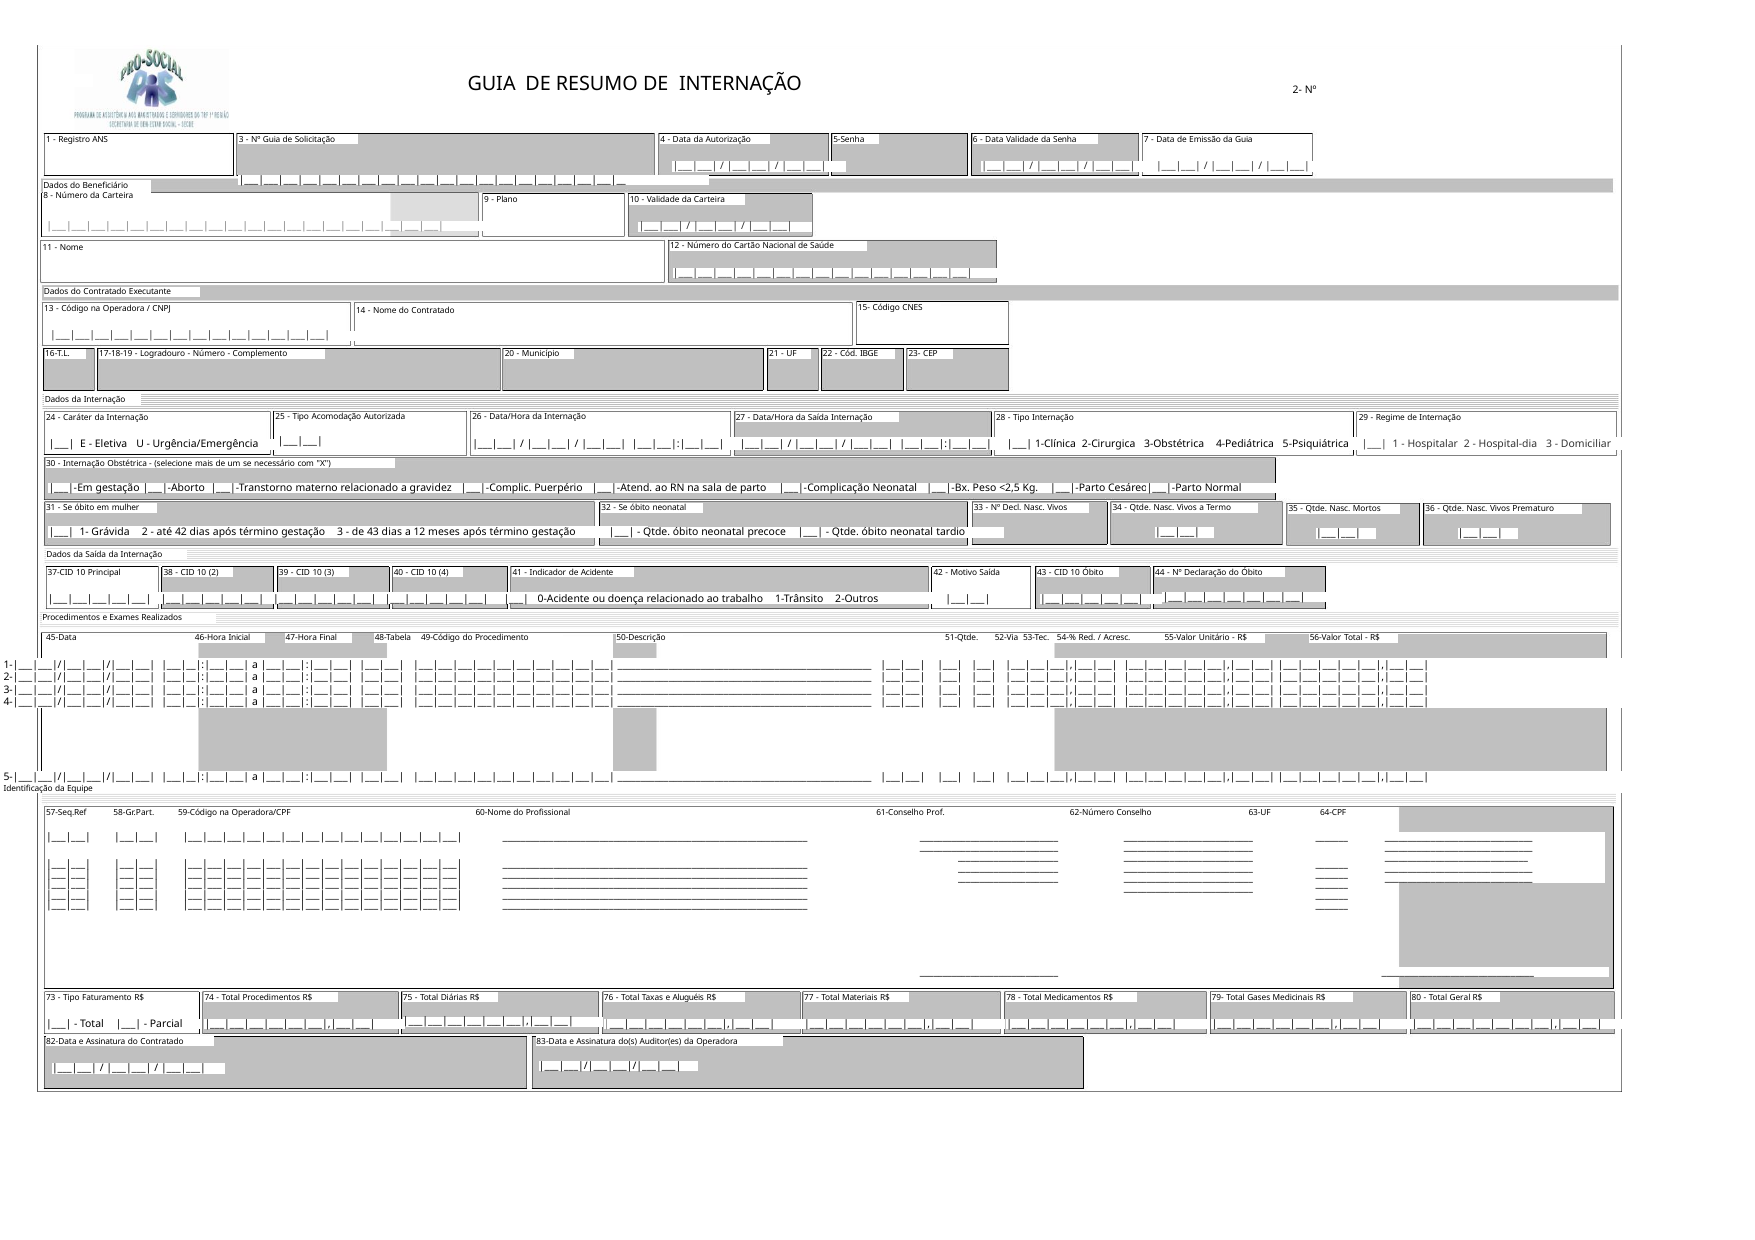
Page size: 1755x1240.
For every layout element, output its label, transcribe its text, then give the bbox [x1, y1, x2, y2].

text 80 - Total Geral R$ [1411, 992, 1500, 1002]
text 41 - Indicador de Acidente [512, 567, 634, 577]
text 60-Nome do Profissional [475, 807, 591, 817]
text ________________________________ [1384, 842, 1605, 852]
text |___|___| [156, 879, 174, 890]
text Identificação da Equipe [3, 783, 1754, 793]
text |___|___| / |___|___| / |___|___| |___|___|:|___|___| |___|___| / |___|___| / |___|___| |___|___|:|___|___| |___| 1-Clínica 2-Cirurgica 3-Obstétrica 4-Pediátrica 5-Psiquiátrica [472, 437, 1361, 450]
text |___|___|___|___|___| |___|___|___|___|___| |___|___|___|___|___| |___|___|___|___|___| |___| 0-Acidente ou doença relacionado ao trabalho 1-Trânsito 2-Outros [47, 592, 1008, 604]
text |___|___| [1158, 527, 1176, 538]
text ______________________________ [958, 863, 1123, 873]
text |___|___| [68, 879, 87, 890]
text 48-Tabela 49-Código do Procedimento [374, 633, 563, 643]
text 57-Seq.Ref [46, 807, 103, 817]
text 26 - Data/Hora da Internação [472, 412, 606, 422]
text __________________________________________________________________ [502, 890, 958, 900]
text |___| - Total |___| - Parcial [138, 1019, 201, 1029]
text 62-Número Conselho [1069, 807, 1169, 817]
text 79- Total Gases Medicinais R$ [1211, 992, 1353, 1002]
text ____________________________ [1123, 832, 1315, 842]
text 22 - Cód. IBGE [823, 349, 895, 359]
text |___| 1- Grávida 2 - até 42 dias após término gestação 3 - de 43 dias a 12 meses após término gestação [48, 526, 648, 538]
text 82-Data e Assinatura do Contratado [46, 1036, 214, 1046]
text 63-UF [1248, 807, 1285, 817]
text __________________________________________________________________ [502, 859, 958, 869]
text 3-|___|___|/|___|___|/|___|___| |___|__|:|___|___| a |___|___|:|___|___| |___|___| |___|___|___|___|___|___|___|___|___|___| _______________________________________________________ |___|___| |___| |___| |___|___|___|,|___|___| |___|___|___|___|___|,|___|___| |___|___|___|___|___|,|___|___| [3, 683, 1754, 696]
text |___|___| [68, 869, 87, 879]
text 30 - Internação Obstétrica - (selecione mais de um se necessário com "X") [46, 458, 395, 468]
text __________________________________________________________________ [502, 900, 958, 910]
text ____________________________ [1123, 842, 1317, 852]
text 36 - Qtde. Nasc. Vivos Prematuro [1425, 504, 1582, 514]
text 16-T.L. [45, 349, 86, 359]
text 40 - CID 10 (4) [393, 567, 463, 577]
text |___|___| [967, 594, 986, 604]
text _________________________________ [1381, 967, 1609, 977]
text 50-Descrição [616, 633, 683, 643]
text |___|___| [88, 832, 106, 842]
text |___|___| [88, 890, 106, 900]
text 74 - Total Procedimentos R$ [204, 992, 338, 1002]
text ________________________________ [1384, 873, 1605, 883]
text 37-CID 10 Principal [47, 567, 138, 577]
text _______ [1315, 869, 1373, 879]
text 58-Gr.Part. [113, 807, 170, 817]
text |___|___| [156, 859, 174, 869]
text 42 - Motivo Saída [933, 567, 1017, 577]
text 28 - Tipo Internação [996, 412, 1089, 422]
text |___|___| [1177, 527, 1196, 538]
text 12 - Número do Cartão Nacional de Saúde [670, 241, 867, 251]
text 46-Hora Inicial [194, 633, 265, 643]
text |___|___| [1197, 527, 1214, 538]
text |___|___| [117, 832, 135, 842]
text ____________________________ [1123, 873, 1315, 883]
text ______________________________ [919, 967, 1126, 977]
text 11 - Nome [42, 243, 97, 253]
text ________________________________ [1384, 863, 1605, 873]
text |___|___| [136, 890, 155, 900]
text 56-Valor Total - R$ [1309, 633, 1398, 643]
text |___|___| [1500, 528, 1518, 539]
text 77 - Total Materiais R$ [804, 992, 909, 1002]
text |___|___| [136, 879, 155, 890]
text |___|___| [156, 869, 174, 879]
text 2- Nº [1292, 83, 1332, 96]
text |___|___| [280, 436, 299, 447]
text __________________________________________________________________ [502, 879, 958, 890]
text |___|___| [136, 869, 155, 879]
text 45-Data [46, 633, 90, 643]
text 1-|___|___|/|___|___|/|___|___| |___|__|:|___|___| a |___|___|:|___|___| |___|___| |___|___|___|___|___|___|___|___|___|___| _______________________________________________________ |___|___| |___| |___| |___|___|___|,|___|___| |___|___|___|___|___|,|___|___| |___|___|___|___|___|,|___|___| [3, 658, 1754, 671]
text |___| 1 - Hospitalar 2 - Hospital-dia 3 - Domiciliar [1361, 437, 1643, 450]
text |___|___| [49, 890, 67, 900]
text 43 - CID 10 Óbito [1037, 567, 1119, 577]
text 59-Código na Operadora/CPF [178, 807, 316, 817]
text Dados da Internação [44, 394, 141, 405]
text 9 - Plano [484, 194, 532, 205]
text 32 - Se óbito neonatal [601, 503, 703, 513]
text 39 - CID 10 (3) [279, 567, 349, 577]
text |___| E - Eletiva U - Urgência/Emergência [71, 439, 290, 450]
text |___|___| [1358, 528, 1376, 539]
text ______________________________ [919, 842, 1123, 852]
text |___|___| [136, 900, 155, 910]
text __________________________________________________________________ [502, 869, 958, 879]
text |___| - Qtde. óbito neonatal precoce |___| - Qtde. óbito neonatal tardio [820, 527, 1004, 538]
text 13 - Código na Operadora / CNPJ [44, 304, 200, 314]
text |___|___| [117, 869, 135, 879]
text 5-|___|___|/|___|___|/|___|___| |___|__|:|___|___| a |___|___|:|___|___| |___|___| |___|___|___|___|___|___|___|___|___|___| _______________________________________________________ |___|___| |___| |___| |___|___|___|,|___|___| |___|___|___|___|___|,|___|___| |___|___|___|___|___|,|___|___| [3, 771, 1754, 783]
text |___|___| [68, 900, 87, 910]
text _______________________________ [1384, 852, 1605, 863]
text 76 - Total Taxas e Aluguéis R$ [604, 992, 745, 1002]
text 5-Senha [833, 134, 879, 144]
text |___|___| [1480, 528, 1499, 539]
text Dados do Beneficiário [43, 180, 151, 190]
text ____________________________ [1123, 883, 1315, 894]
text _______ [1315, 900, 1373, 910]
text 8 - Número da Carteira [43, 190, 151, 200]
text 47-Hora Final [285, 633, 352, 643]
text 1 - Registro ANS [46, 134, 126, 144]
text |___|___| [88, 879, 106, 890]
text 3 - Nº Guia de Solicitação [238, 134, 358, 144]
text ____________________________ [1123, 852, 1317, 863]
text Procedimentos e Exames Realizados [42, 613, 216, 623]
text |___|___| [49, 879, 67, 890]
text 51-Qtde. [945, 633, 992, 643]
text 15- Código CNES [858, 303, 941, 313]
text |___|___| [156, 890, 174, 900]
text 21 - UF [769, 349, 811, 359]
text |___|___| [320, 436, 338, 447]
text |___|___| [117, 900, 135, 910]
text 20 - Município [504, 349, 574, 359]
text __________________________________________________________________ [502, 832, 919, 842]
text |___|___| [1460, 528, 1479, 539]
text ____________________________ [1123, 863, 1315, 873]
text |___|___| [300, 436, 319, 447]
text |___|___| [68, 859, 87, 869]
text |___|___| [156, 832, 174, 842]
text |___|___| [49, 869, 67, 879]
text |___|___| [136, 832, 155, 842]
text 73 - Tipo Faturamento R$ [46, 992, 165, 1002]
text |___|-Parto Normal [1169, 483, 1252, 493]
text 83-Data e Assinatura do(s) Auditor(es) da Operadora [536, 1036, 783, 1046]
text 78 - Total Medicamentos R$ [1006, 992, 1137, 1002]
text |___|___| [49, 859, 67, 869]
text ______________________________ [919, 832, 1123, 842]
text 55-Valor Unitário - R$ [1164, 633, 1265, 643]
text 6 - Data Validade da Senha [973, 134, 1098, 144]
text 38 - CID 10 (2) [163, 567, 233, 577]
text 27 - Data/Hora da Saída Internação [736, 412, 899, 422]
text 17-18-19 - Logradouro - Número - Complemento [99, 349, 325, 359]
text 29 - Regime de Internação [1358, 412, 1481, 422]
text |___|___| [49, 832, 67, 842]
text _______ [1315, 879, 1373, 890]
text 52-Via 53-Tec. 54-% Red. / Acresc. [994, 633, 1164, 643]
text |___|___| [117, 879, 135, 890]
text 31 - Se óbito em mulher [46, 503, 157, 513]
text GUIA DE RESUMO DE INTERNAÇÃO [467, 72, 869, 95]
text 23- CEP [908, 349, 953, 359]
text |___|___| [1338, 528, 1357, 539]
text |___|___| [948, 594, 966, 604]
text 14 - Nome do Contratado [356, 305, 474, 315]
text |___|___| [88, 859, 106, 869]
text ______________________________ [958, 873, 1123, 883]
text Dados do Contratado Executante [44, 287, 200, 297]
text 75 - Total Diárias R$ [403, 992, 498, 1002]
text |___|___| [987, 594, 1005, 604]
text ______________________________ [919, 852, 1123, 863]
text 24 - Caráter da Internação [46, 412, 168, 422]
text 10 - Validade da Carteira [629, 194, 745, 205]
text 61-Conselho Prof. [876, 807, 962, 817]
text _______ [1315, 859, 1373, 869]
text 7 - Data de Emissão da Guia [1144, 134, 1277, 144]
text |___|___| [1319, 528, 1337, 539]
text 25 - Tipo Acomodação Autorizada [275, 412, 434, 422]
text ________________________________ [1384, 832, 1605, 842]
text 64-CPF [1320, 807, 1362, 817]
text 35 - Qtde. Nasc. Mortos [1288, 504, 1400, 514]
text |___|___| [68, 832, 87, 842]
text 2-|___|___|/|___|___|/|___|___| |___|__|:|___|___| a |___|___|:|___|___| |___|___| |___|___|___|___|___|___|___|___|___|___| _______________________________________________________ |___|___| |___| |___| |___|___|___|,|___|___| |___|___|___|___|___|,|___|___| |___|___|___|___|___|,|___|___| [3, 671, 1754, 683]
text 4 - Data da Autorização [660, 134, 770, 144]
text _______ [1315, 890, 1373, 900]
text |___|___| [136, 859, 155, 869]
text 44 - Nº Declaração do Óbito [1155, 567, 1285, 577]
text |___|___| [49, 900, 67, 910]
text |___|___| [117, 859, 135, 869]
text Dados da Saída da Internação [46, 549, 187, 559]
text |___|___| [156, 900, 174, 910]
text 33 - Nº Decl. Nasc. Vivos [973, 503, 1089, 513]
text |___| - Qtde. óbito neonatal precoce |___| - Qtde. óbito neonatal tardio [631, 527, 799, 538]
text 4-|___|___|/|___|___|/|___|___| |___|__|:|___|___| a |___|___|:|___|___| |___|___| |___|___|___|___|___|___|___|___|___|___| _______________________________________________________ |___|___| |___| |___| |___|___|___|,|___|___| |___|___|___|___|___|,|___|___| |___|___|___|___|___|,|___|___| [3, 696, 1754, 708]
text _______ [1315, 832, 1373, 842]
text 34 - Qtde. Nasc. Vivos a Termo [1112, 503, 1258, 513]
text |___|___| [88, 869, 106, 879]
text |___|___| [68, 890, 87, 900]
text |___|___| [117, 890, 135, 900]
text |___|___| [88, 900, 106, 910]
